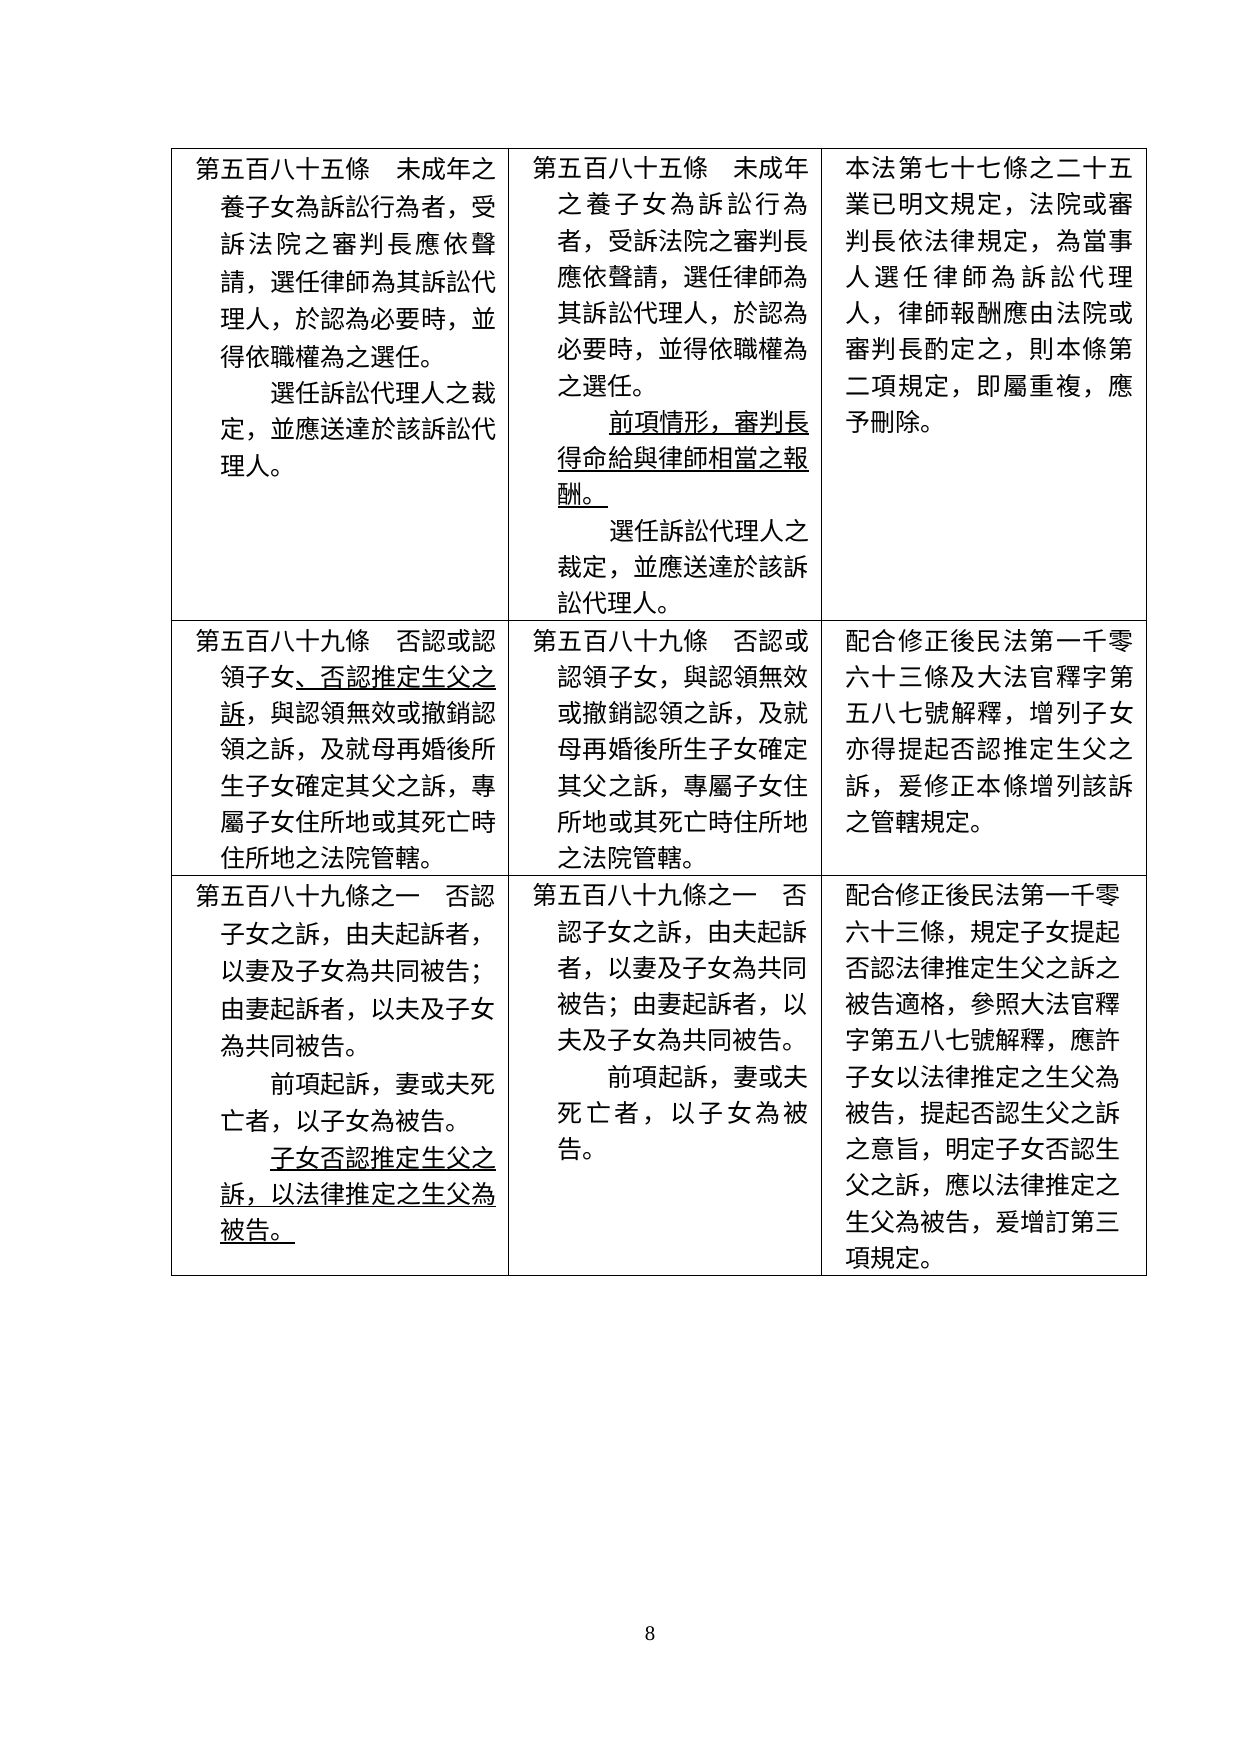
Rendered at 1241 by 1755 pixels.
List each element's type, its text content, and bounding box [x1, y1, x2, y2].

table_cell 第五百八十五條 未成年之養子女為訴訟行為者，受訴法院之審判長應依聲請，選任律師為其訴訟代理人，於認為必要時，並得依職權為之選任。 前項情形，審判長得命給與律師相當之報酬。 選任訴訟代理人之裁定，並應送達於該訴訟代理人。 [509, 149, 821, 620]
table_cell 本法第七十七條之二十五業已明文規定，法院或審判長依法律規定，為當事人選任律師為訴訟代理人，律師報酬應由法院或審判長酌定之，則本條第二項規定，即屬重複，應予刪除。 [822, 149, 1146, 620]
table_cell 第五百八十五條 未成年之養子女為訴訟行為者，受訴法院之審判長應依聲請，選任律師為其訴訟代理人，於認為必要時，並得依職權為之選任。 選任訴訟代理人之裁定，並應送達於該訴訟代理人。 [172, 149, 508, 620]
table_cell 配合修正後民法第一千零六十三條及大法官釋字第五八七號解釋，增列子女亦得提起否認推定生父之訴，爰修正本條增列該訴之管轄規定。 [822, 621, 1146, 875]
table_cell 第五百八十九條 否認或認領子女、否認推定生父之訴，與認領無效或撤銷認領之訴，及就母再婚後所生子女確定其父之訴，專屬子女住所地或其死亡時住所地之法院管轄。 [172, 621, 508, 875]
table_cell 配合修正後民法第一千零六十三條，規定子女提起否認法律推定生父之訴之被告適格，參照大法官釋字第五八七號解釋，應許子女以法律推定之生父為被告，提起否認生父之訴之意旨，明定子女否認生父之訴，應以法律推定之生父為被告，爰增訂第三項規定。 [822, 876, 1146, 1274]
table_cell 第五百八十九條之一 否認子女之訴，由夫起訴者，以妻及子女為共同被告；由妻起訴者，以夫及子女為共同被告。 前項起訴，妻或夫死亡者，以子女為被告。 子女否認推定生父之訴，以法律推定之生父為被告。 [172, 876, 508, 1274]
table_cell 第五百八十九條之一 否認子女之訴，由夫起訴者，以妻及子女為共同被告；由妻起訴者，以夫及子女為共同被告。 前項起訴，妻或夫死亡者，以子女為被告。 [509, 876, 821, 1274]
table_cell 第五百八十九條 否認或認領子女，與認領無效或撤銷認領之訴，及就母再婚後所生子女確定其父之訴，專屬子女住所地或其死亡時住所地之法院管轄。 [509, 621, 821, 875]
